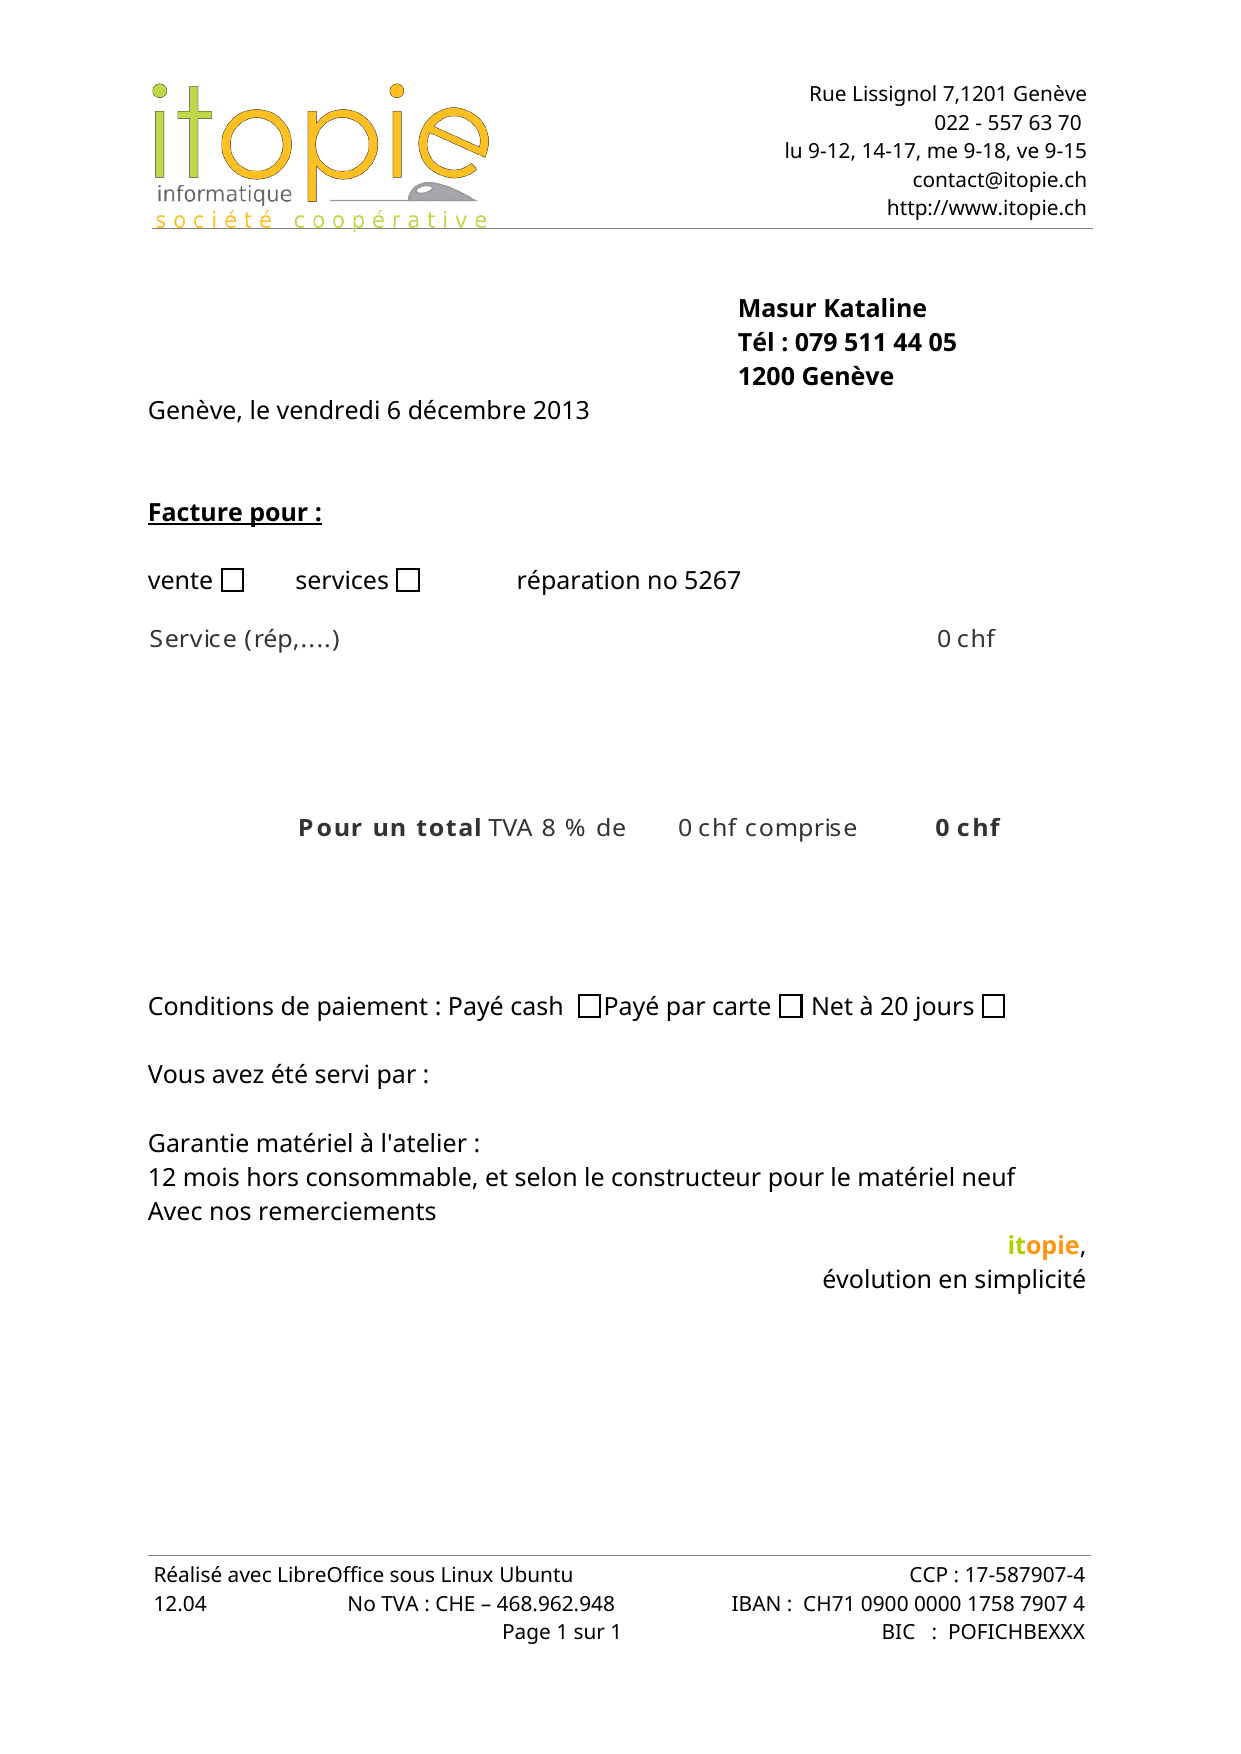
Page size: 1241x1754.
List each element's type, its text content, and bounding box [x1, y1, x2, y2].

text Tél : 079 511 44 05 [148, 324, 1093, 358]
text Avec nos remerciements [148, 1193, 1093, 1227]
text 12 mois hors consommable, et selon le constructeur pour le matériel neuf [148, 1159, 1093, 1193]
text vente services réparation no 5267 [148, 563, 1093, 597]
text Facture pour : [148, 495, 1093, 529]
text évolution en simplicité [148, 1262, 1093, 1296]
text Garantie matériel à l'atelier : [148, 1125, 1093, 1159]
text 1200 Genève [148, 358, 1093, 392]
text Masur Kataline [148, 290, 1093, 324]
text Genève, le vendredi 6 décembre 2013 [148, 392, 1093, 427]
text Conditions de paiement : Payé cash Payé par carte Net à 20 jours [148, 989, 1093, 1023]
picture [138, 72, 500, 244]
text Vous avez été servi par : [148, 1057, 1093, 1091]
text itopie, [148, 1227, 1093, 1262]
